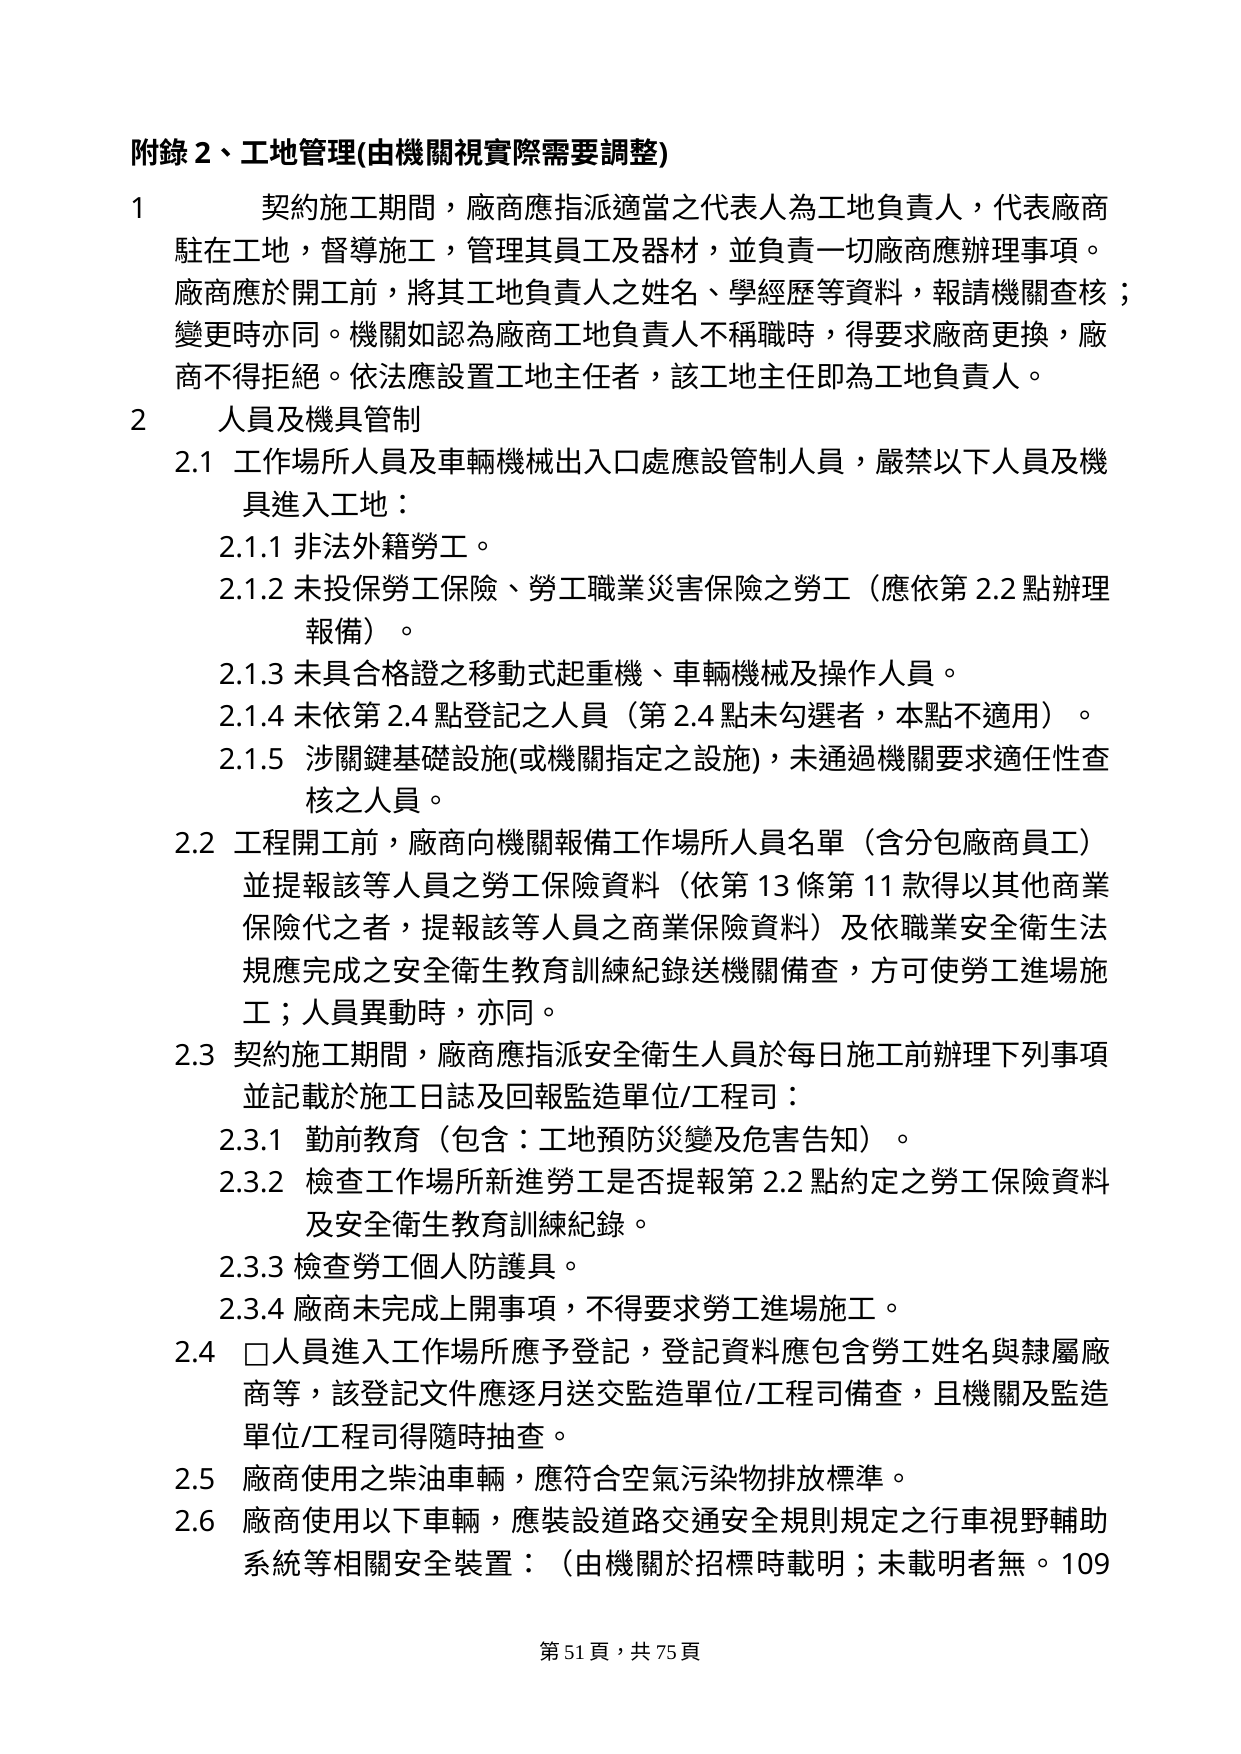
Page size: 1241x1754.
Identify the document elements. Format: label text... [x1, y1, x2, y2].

list 廠商使用以下車輛，應裝設道路交通安全規則規定之行車視野輔助系統等相關安全裝置：（由機關於招標時載明；未載明者無。109 [174, 1498, 1110, 1583]
list 未投保勞工保險、勞工職業災害保險之勞工（應依第2.2點辦理報備）。 [218, 566, 1110, 651]
list 工作場所人員及車輛機械出入口處應設管制人員，嚴禁以下人員及機具進入工地： [174, 439, 1110, 523]
list 未依第2.4點登記之人員（第2.4點未勾選者，本點不適用）。 [218, 693, 1110, 735]
list 涉關鍵基礎設施(或機關指定之設施)，未通過機關要求適任性查核之人員。 [218, 735, 1110, 820]
list 檢查勞工個人防護具。 [218, 1243, 1110, 1286]
list 廠商使用之柴油車輛，應符合空氣污染物排放標準。 [174, 1456, 1110, 1498]
list 人員及機具管制 [130, 396, 1110, 439]
list 工程開工前，廠商向機關報備工作場所人員名單（含分包廠商員工），並提報該等人員之勞工保險資料（依第13條第11款得以其他商業保險代之者，提報該等人員之商業保險資料）及依職業安全衛生法規應完成之安全衛生教育訓練紀錄送機關備查，方可使勞工進場施工；人員異動時，亦同。 [174, 820, 1110, 1032]
list 未具合格證之移動式起重機、車輛機械及操作人員。 [218, 651, 1110, 693]
list □人員進入工作場所應予登記，登記資料應包含勞工姓名與隸屬廠商等，該登記文件應逐月送交監造單位/工程司備查，且機關及監造單位/工程司得隨時抽查。 [174, 1328, 1110, 1456]
list 檢查工作場所新進勞工是否提報第2.2點約定之勞工保險資料及安全衛生教育訓練紀錄。 [218, 1159, 1110, 1243]
list 勤前教育（包含：工地預防災變及危害告知）。 [218, 1116, 1110, 1159]
list 契約施工期間，廠商應指派適當之代表人為工地負責人，代表廠商駐在工地，督導施工，管理其員工及器材，並負責一切廠商應辦理事項。廠商應於開工前，將其工地負責人之姓名、學經歷等資料，報請機關查核；變更時亦同。機關如認為廠商工地負責人不稱職時，得要求廠商更換，廠商不得拒絕。依法應設置工地主任者，該工地主任即為工地負責人。 [130, 185, 1110, 396]
list 非法外籍勞工。 [218, 523, 1110, 566]
list 廠商未完成上開事項，不得要求勞工進場施工。 [218, 1286, 1110, 1328]
list 契約施工期間，廠商應指派安全衛生人員於每日施工前辦理下列事項，並記載於施工日誌及回報監造單位/工程司： [174, 1032, 1110, 1116]
text 附錄2、工地管理(由機關視實際需要調整) [130, 130, 1110, 172]
